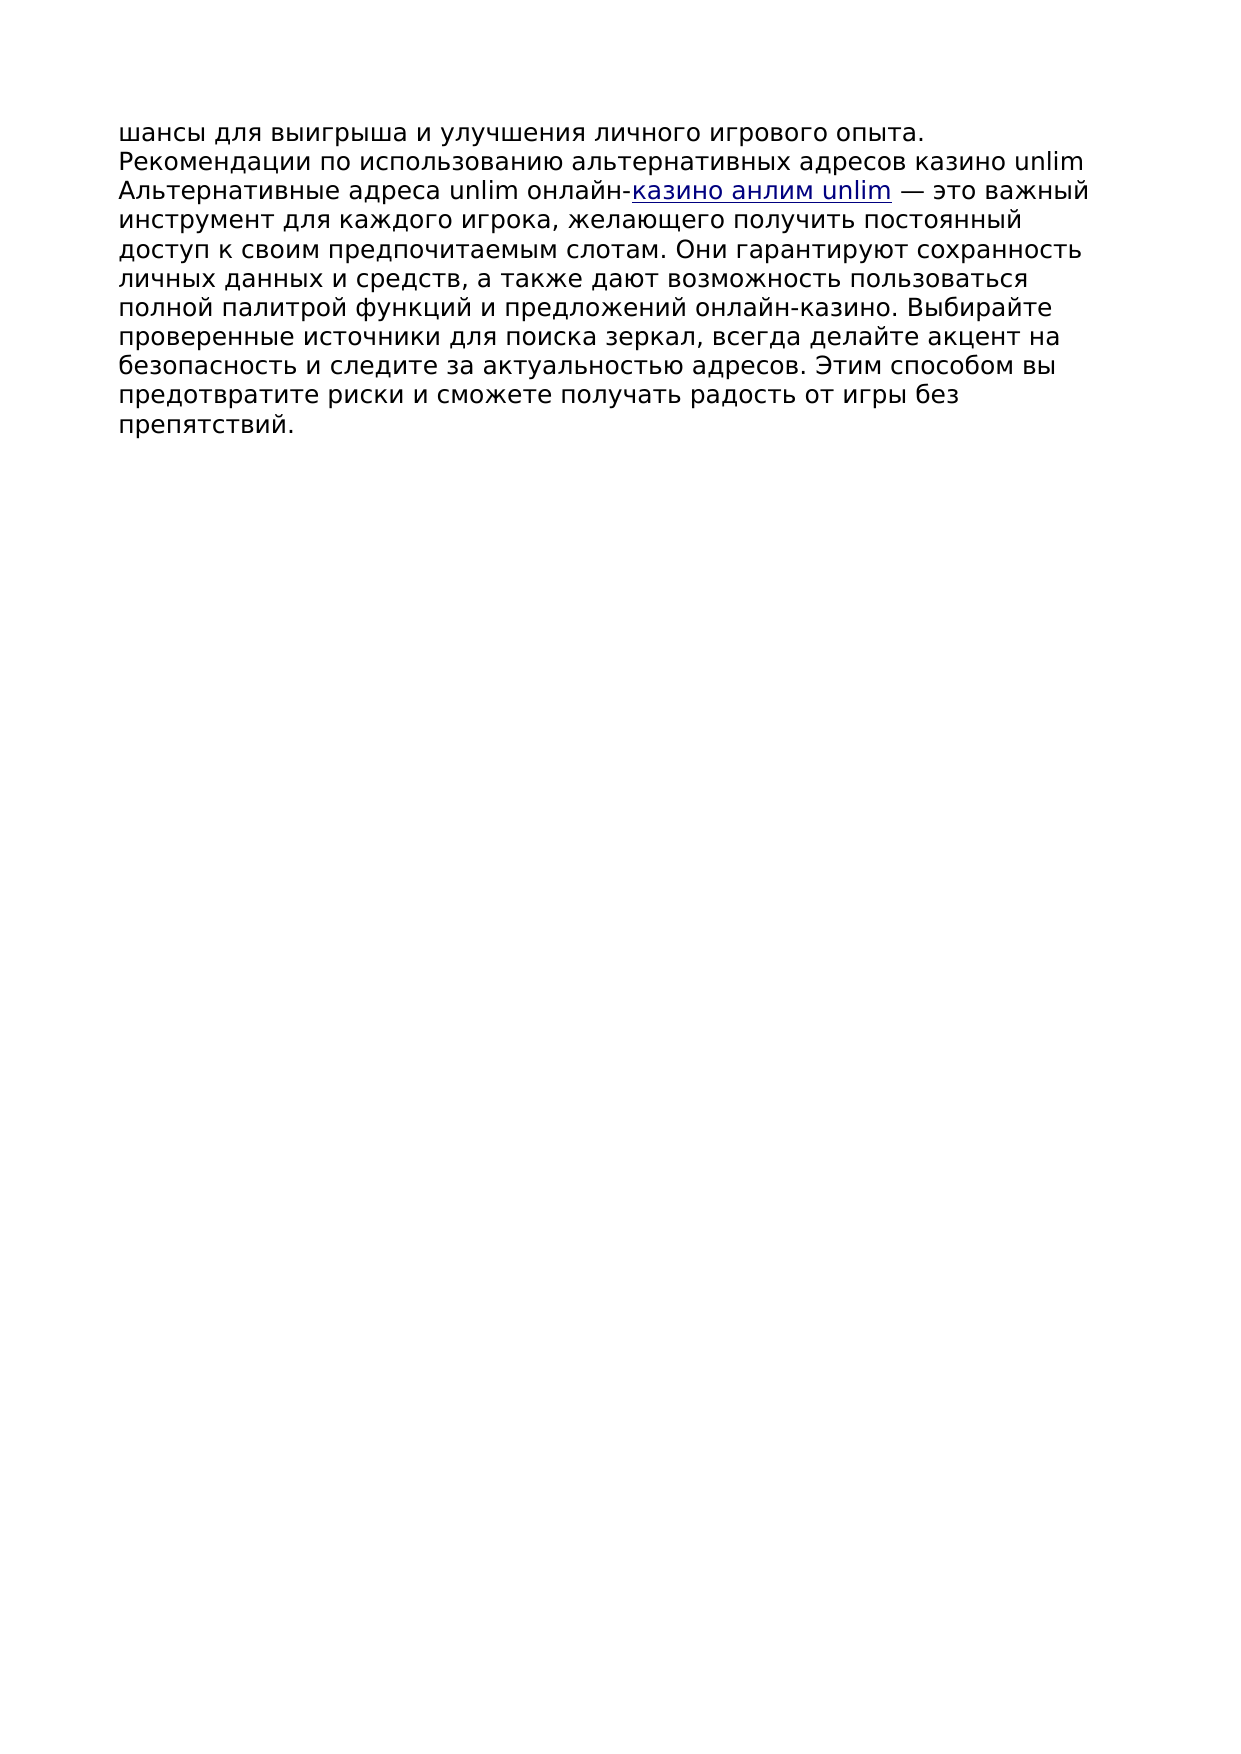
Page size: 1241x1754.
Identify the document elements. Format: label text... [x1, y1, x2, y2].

text шансы для выигрыша и улучшения личного игрового опыта. Рекомендации по использованию альтернативных адресов казино unlim Альтернативные адреса unlim онлайн-казино анлим unlim — это важный инструмент для каждого игрока, желающего получить постоянный доступ к своим предпочитаемым слотам. Они гарантируют сохранность личных данных и средств, а также дают возможность пользоваться полной палитрой функций и предложений онлайн-казино. Выбирайте проверенные источники для поиска зеркал, всегда делайте акцент на безопасность и следите за актуальностью адресов. Этим способом вы предотвратите риски и сможете получать радость от игры без препятствий. [118, 118, 1122, 439]
